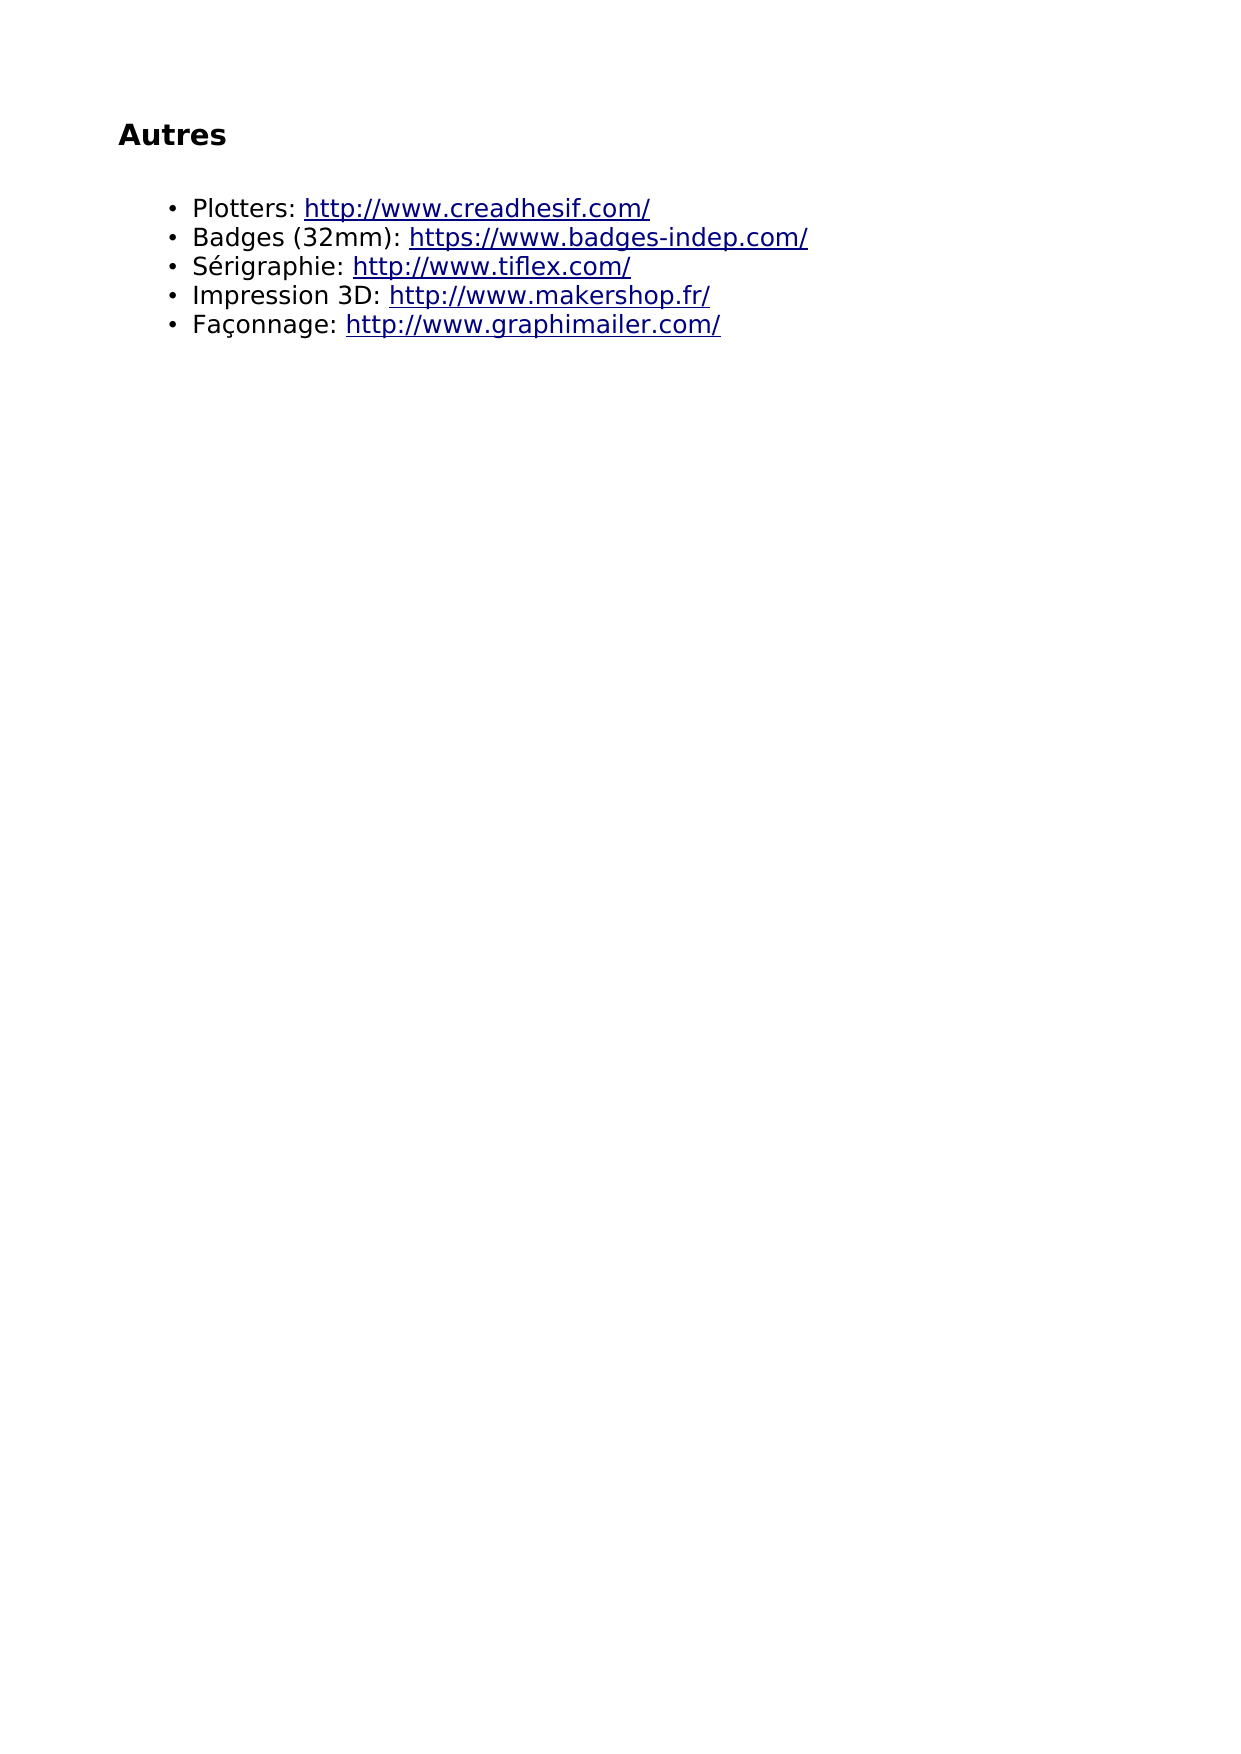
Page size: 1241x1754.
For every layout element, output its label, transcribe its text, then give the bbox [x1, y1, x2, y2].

list Façonnage: http://www.graphimailer.com/ [177, 311, 1122, 340]
list Plotters: http://www.creadhesif.com/ [177, 194, 1122, 223]
list Badges (32mm): https://www.badges-indep.com/ [177, 223, 1122, 252]
subtitle Autres [118, 118, 1122, 152]
list Sérigraphie: http://www.tiflex.com/ [177, 252, 1122, 282]
list Impression 3D: http://www.makershop.fr/ [177, 282, 1122, 311]
